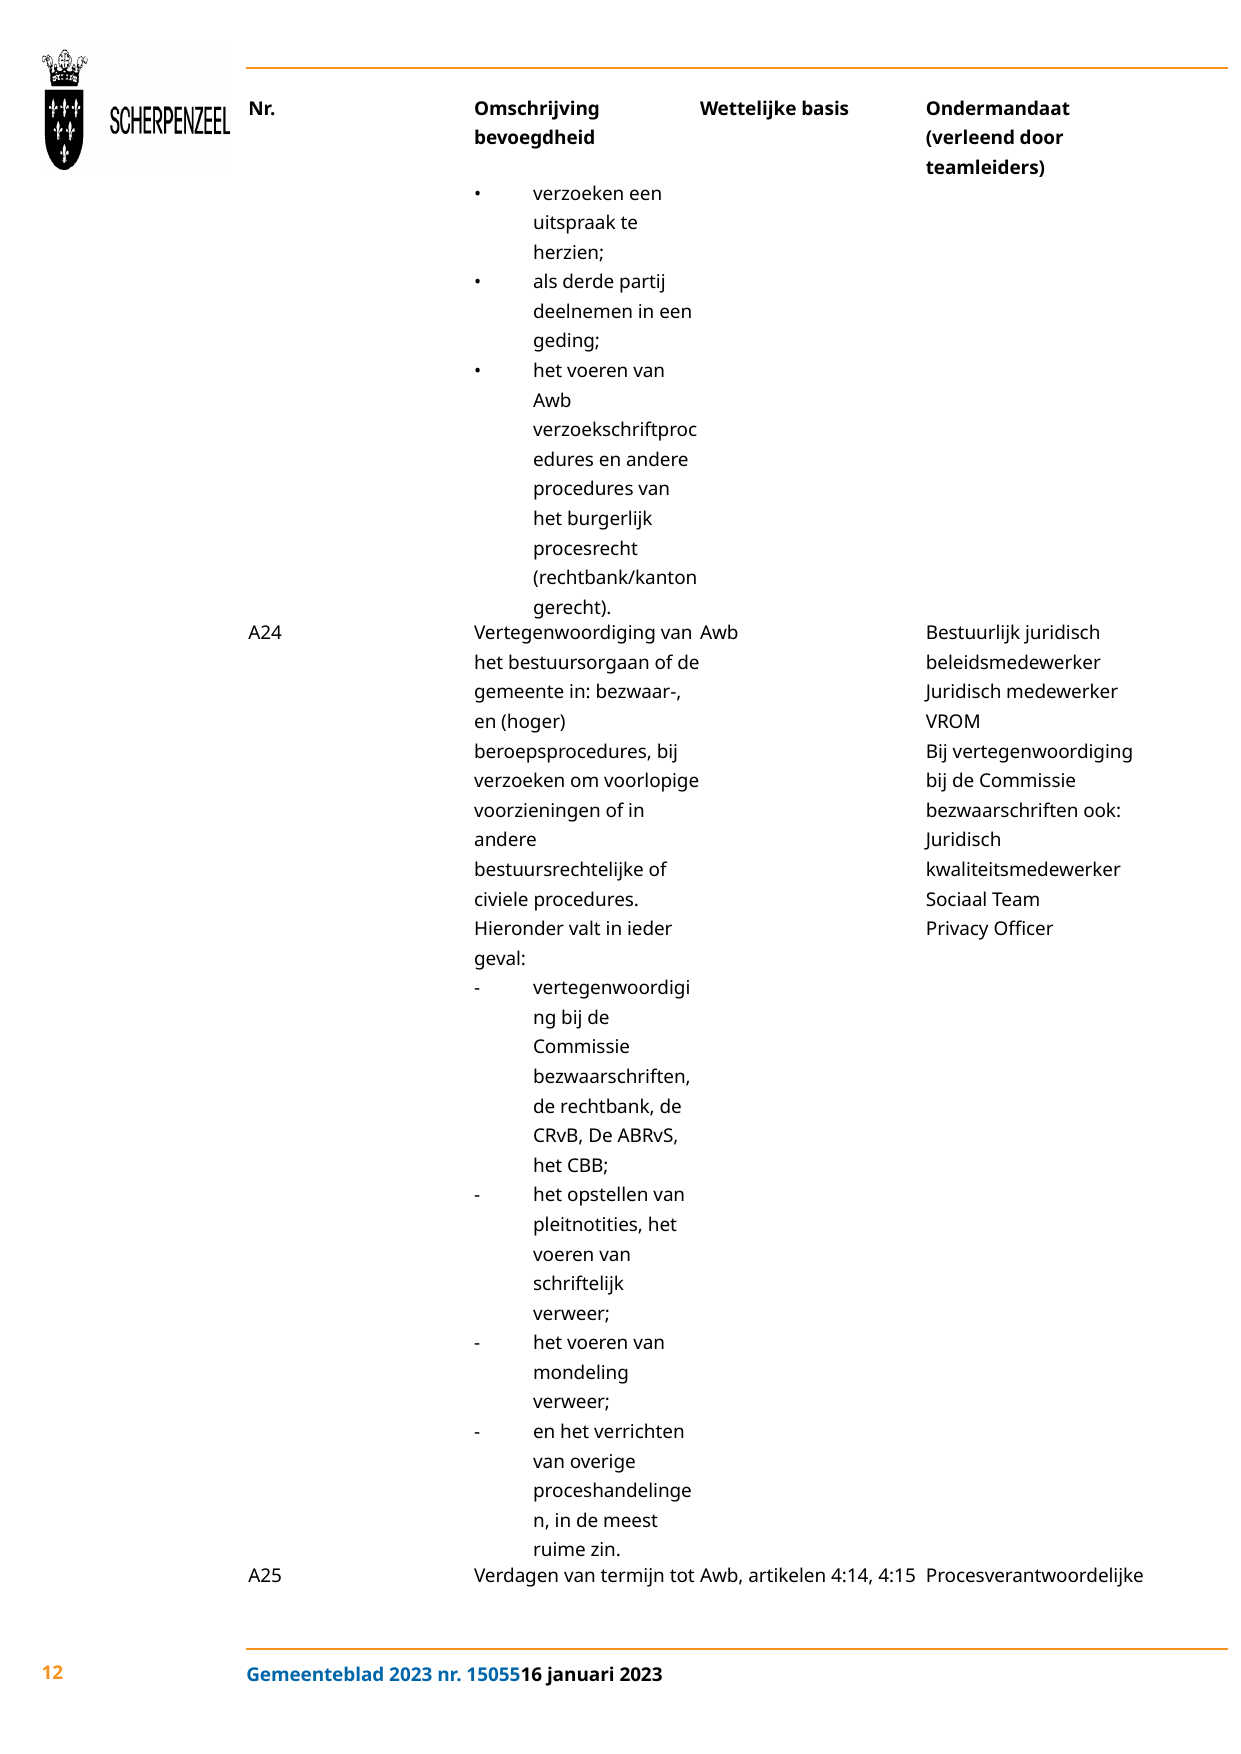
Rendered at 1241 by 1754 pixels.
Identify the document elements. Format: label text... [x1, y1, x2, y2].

table_header Nr. [248, 95, 474, 180]
table_cell Awb [700, 620, 926, 1562]
table_cell Bestuurlijk juridisch beleidsmedewerker Juridisch medewerker VROM Bij vertegenwoordiging bij de Commissie bezwaarschriften ook: Juridisch kwaliteitsmedewerker Sociaal Team Privacy Officer [926, 620, 1152, 1562]
table_cell [926, 180, 1152, 619]
table_cell Namens het bestuursorgaan (raad, college van b&w, burgemeester) en de publiekrechtelijke rechtspersoon (gemeente Scherpenzeel): bezwaar maken; een voorlopige voorziening indienen; (hoger) beroep instellen; de bestuursrechter verzoeken een voorlopige voorziening op te heffen of te wijzigen; verzoeken een uitspraak te herzien; als derde partij deelnemen in een geding; het voeren van Awb verzoekschriftprocedures en andere procedures van het burgerlijk procesrecht (rechtbank/kantongerecht). [474, 180, 700, 619]
table_header Omschrijving bevoegdheid [474, 95, 700, 180]
table_cell Verdagen van termijn tot [474, 1563, 700, 1588]
table_cell A25 [248, 1563, 474, 1588]
table_header Wettelijke basis [700, 95, 926, 180]
picture [41, 47, 231, 172]
table_cell [700, 180, 926, 619]
table_cell A24 [248, 620, 474, 1562]
table_cell Procesverantwoordelijke [926, 1563, 1152, 1588]
table_cell Awb, artikelen 4:14, 4:15 [700, 1563, 926, 1588]
table_header Ondermandaat (verleend door teamleiders) [926, 95, 1152, 180]
table_cell Vertegenwoordiging van het bestuursorgaan of de gemeente in: bezwaar-, en (hoger) beroepsprocedures, bij verzoeken om voorlopige voorzieningen of in andere bestuursrechtelijke of civiele procedures. Hieronder valt in ieder geval: vertegenwoordiging bij de Commissie bezwaarschriften, de rechtbank, de CRvB, De ABRvS, het CBB; het opstellen van pleitnotities, het voeren van schriftelijk verweer; het voeren van mondeling verweer; en het verrichten van overige proceshandelingen, in de meest ruime zin. [474, 620, 700, 1562]
table_cell [248, 180, 474, 619]
